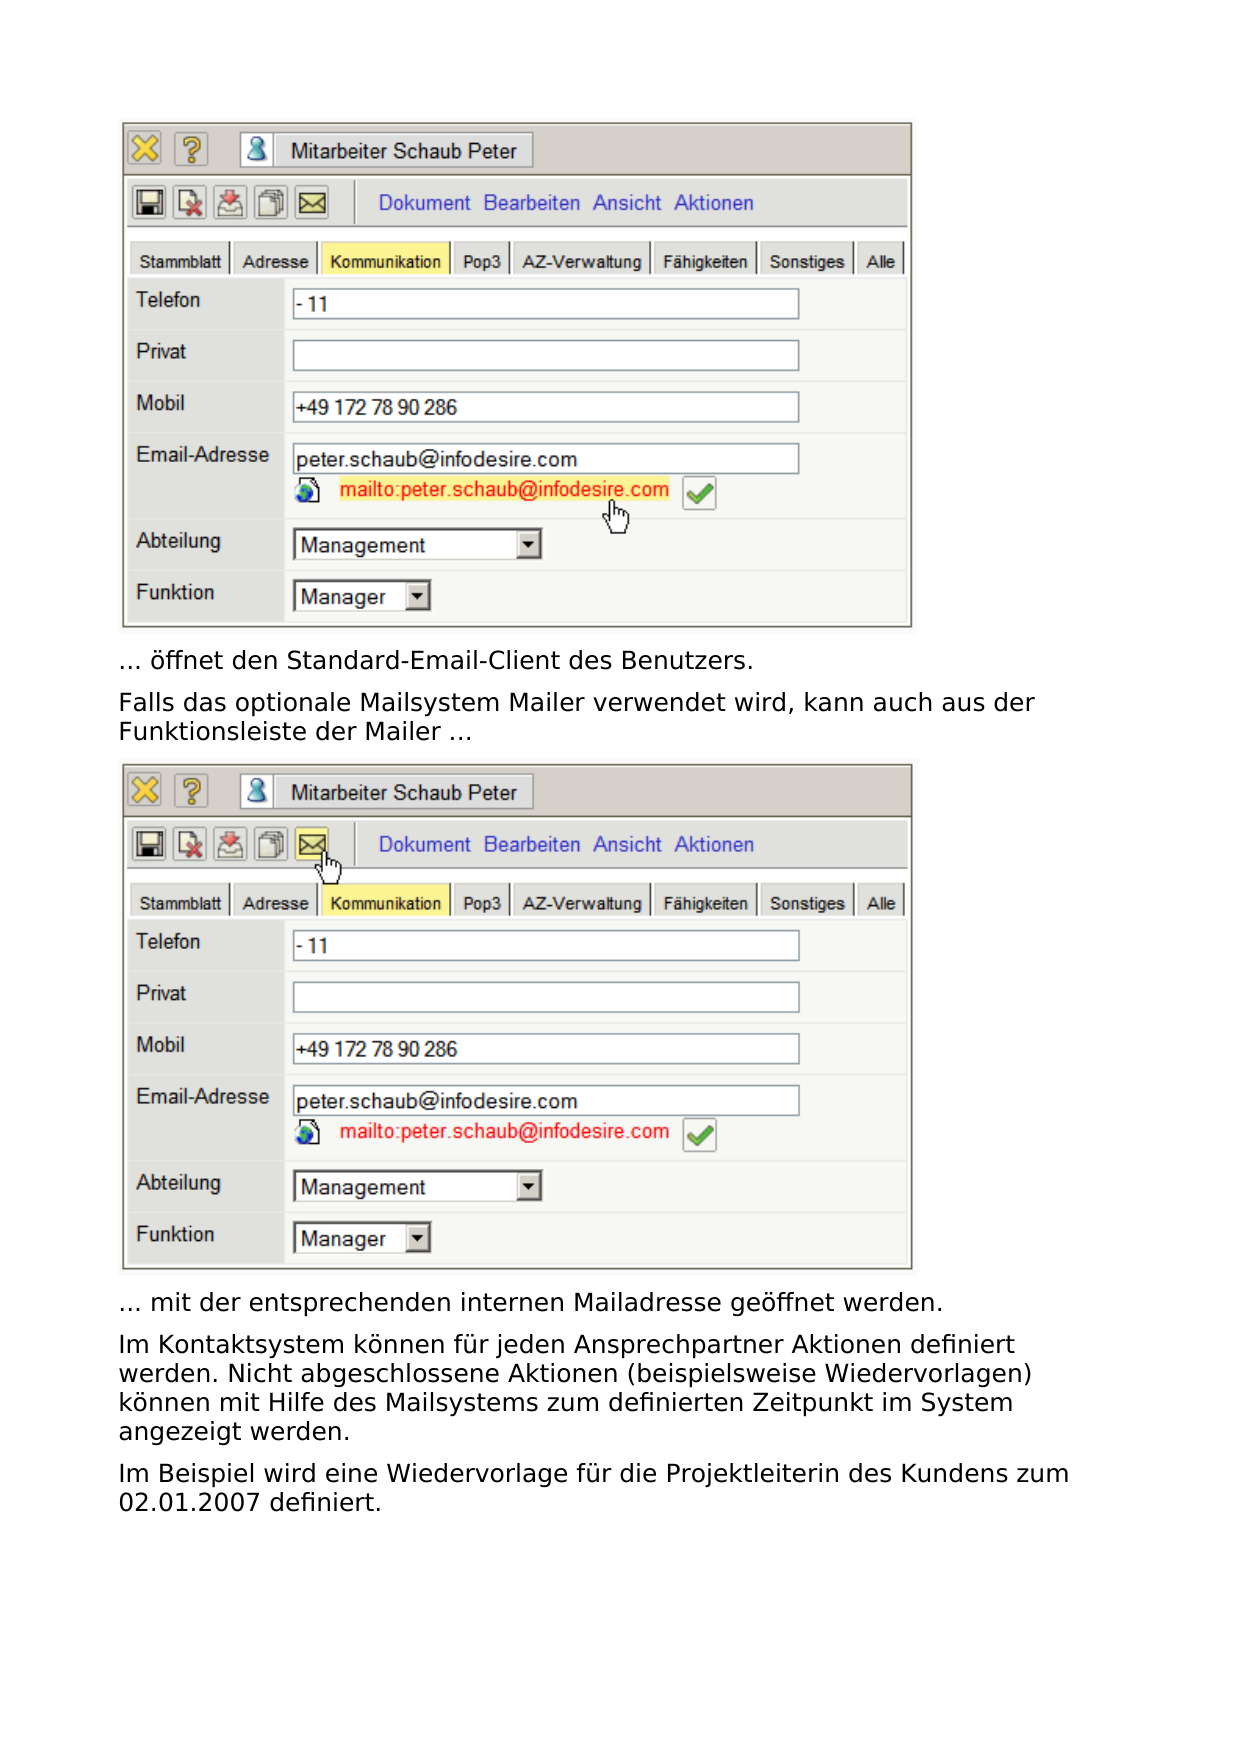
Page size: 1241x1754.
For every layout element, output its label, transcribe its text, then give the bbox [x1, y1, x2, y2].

text Im Beispiel wird eine Wiedervorlage für die Projektleiterin des Kundens zum 02.01.2007 definiert. [118, 1459, 1122, 1518]
text ... mit der entsprechenden internen Mailadresse geöffnet werden. [118, 1288, 1122, 1318]
text Im Kontaktsystem können für jeden Ansprechpartner Aktionen definiert werden. Nicht abgeschlossene Aktionen (beispielsweise Wiedervorlagen) können mit Hilfe des Mailsystems zum definierten Zeitpunkt im System angezeigt werden. [118, 1330, 1122, 1447]
picture [118, 758, 919, 1276]
picture [118, 118, 917, 634]
text Falls das optionale Mailsystem Mailer verwendet wird, kann auch aus der Funktionsleiste der Mailer ... [118, 688, 1122, 746]
text ... öffnet den Standard-Email-Client des Benutzers. [118, 646, 1122, 675]
